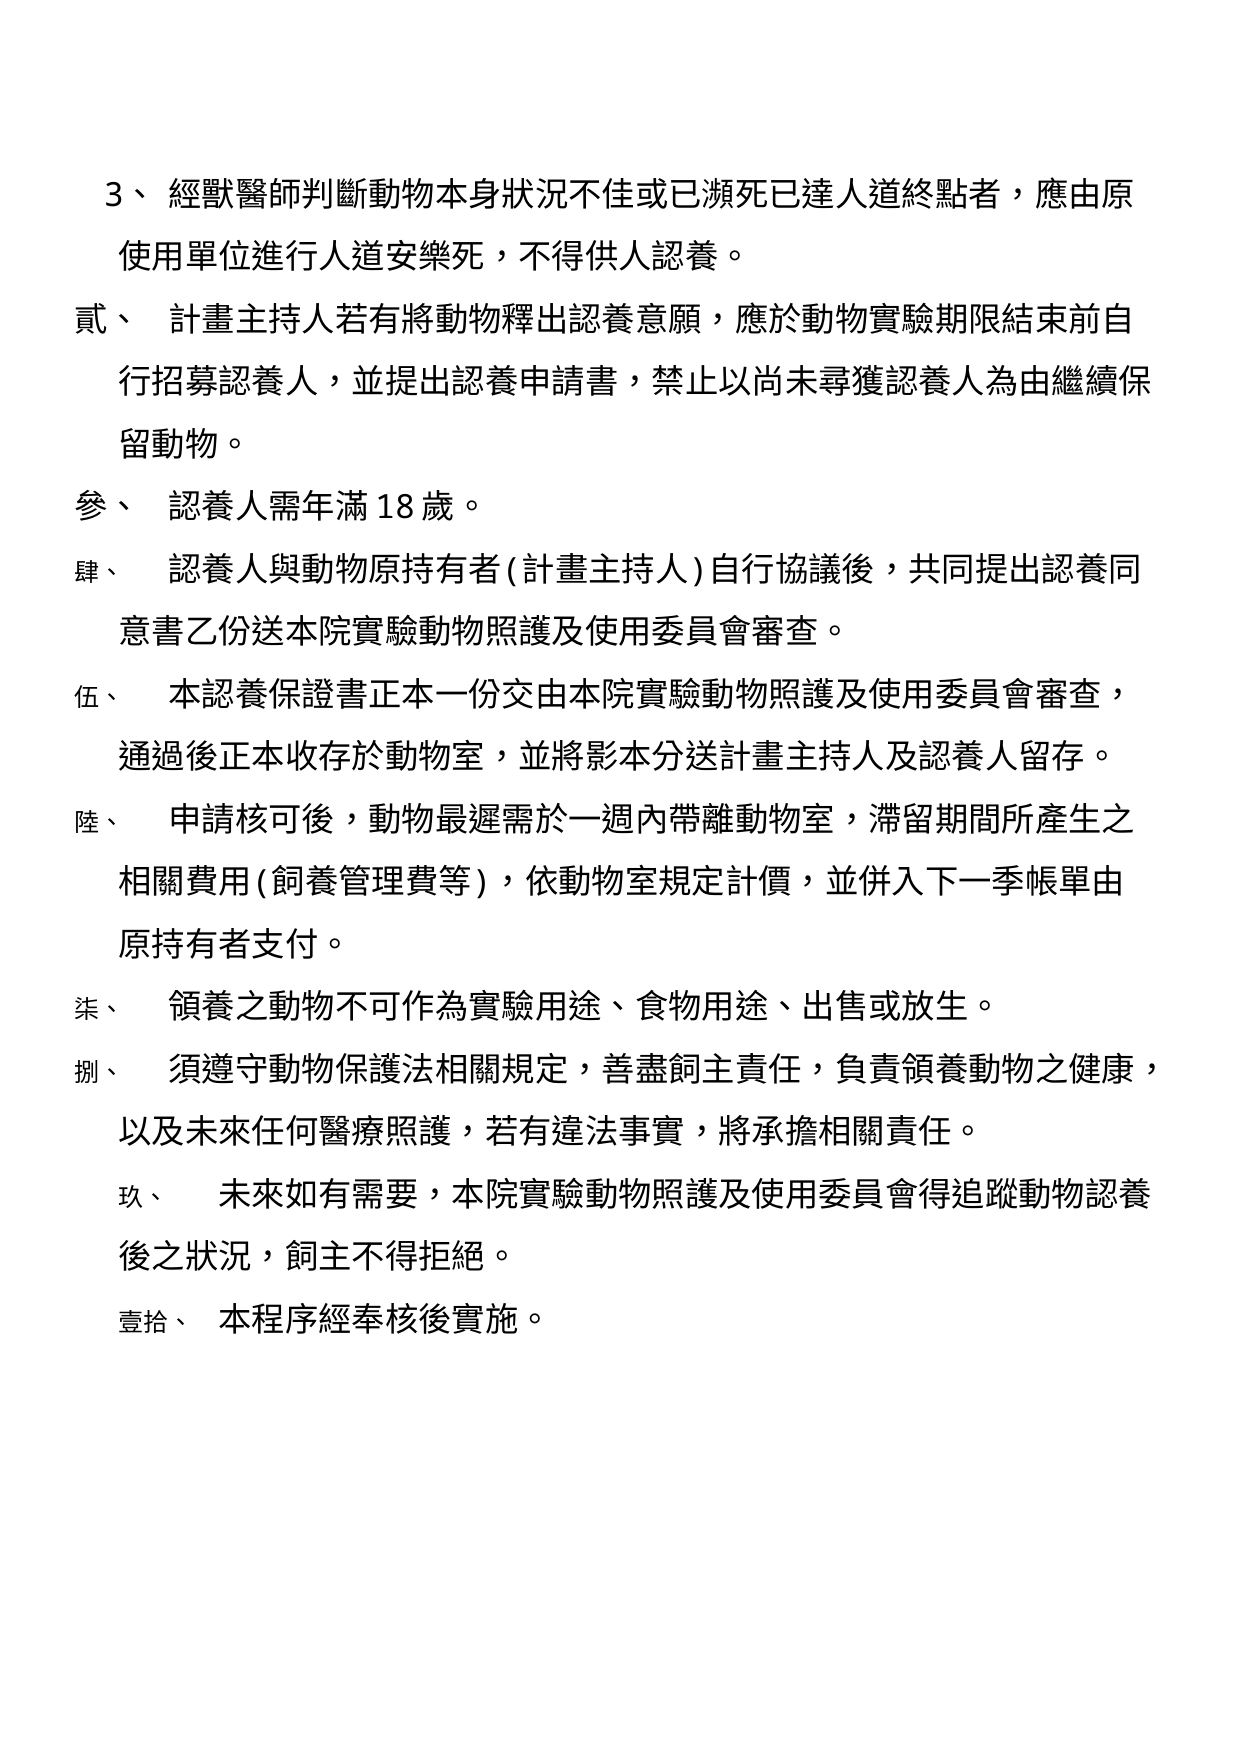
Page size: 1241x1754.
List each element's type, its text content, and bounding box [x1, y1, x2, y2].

list 本程序經奉核後實施。 [118, 1275, 1152, 1338]
list 認養人與動物原持有者(計畫主持人)自行協議後，共同提出認養同意書乙份送本院實驗動物照護及使用委員會審查。 [74, 525, 1152, 650]
list 領養之動物不可作為實驗用途、食物用途、出售或放生。 [74, 963, 1152, 1025]
list 須遵守動物保護法相關規定，善盡飼主責任，負責領養動物之健康，以及未來任何醫療照護，若有違法事實，將承擔相關責任。 [74, 1025, 1152, 1150]
list 認養人需年滿18歲。 [74, 463, 1152, 525]
list 本認養保證書正本一份交由本院實驗動物照護及使用委員會審查，通過後正本收存於動物室，並將影本分送計畫主持人及認養人留存。 [74, 650, 1152, 775]
list 計畫主持人若有將動物釋出認養意願，應於動物實驗期限結束前自行招募認養人，並提出認養申請書，禁止以尚未尋獲認養人為由繼續保留動物。 [74, 275, 1152, 463]
list 經獸醫師判斷動物本身狀況不佳或已瀕死已達人道終點者，應由原使用單位進行人道安樂死，不得供人認養。 [103, 150, 1152, 275]
list 未來如有需要，本院實驗動物照護及使用委員會得追蹤動物認養後之狀況，飼主不得拒絕。 [118, 1150, 1152, 1275]
list 申請核可後，動物最遲需於一週內帶離動物室，滯留期間所產生之相關費用(飼養管理費等)，依動物室規定計價，並併入下一季帳單由原持有者支付。 [74, 775, 1152, 963]
